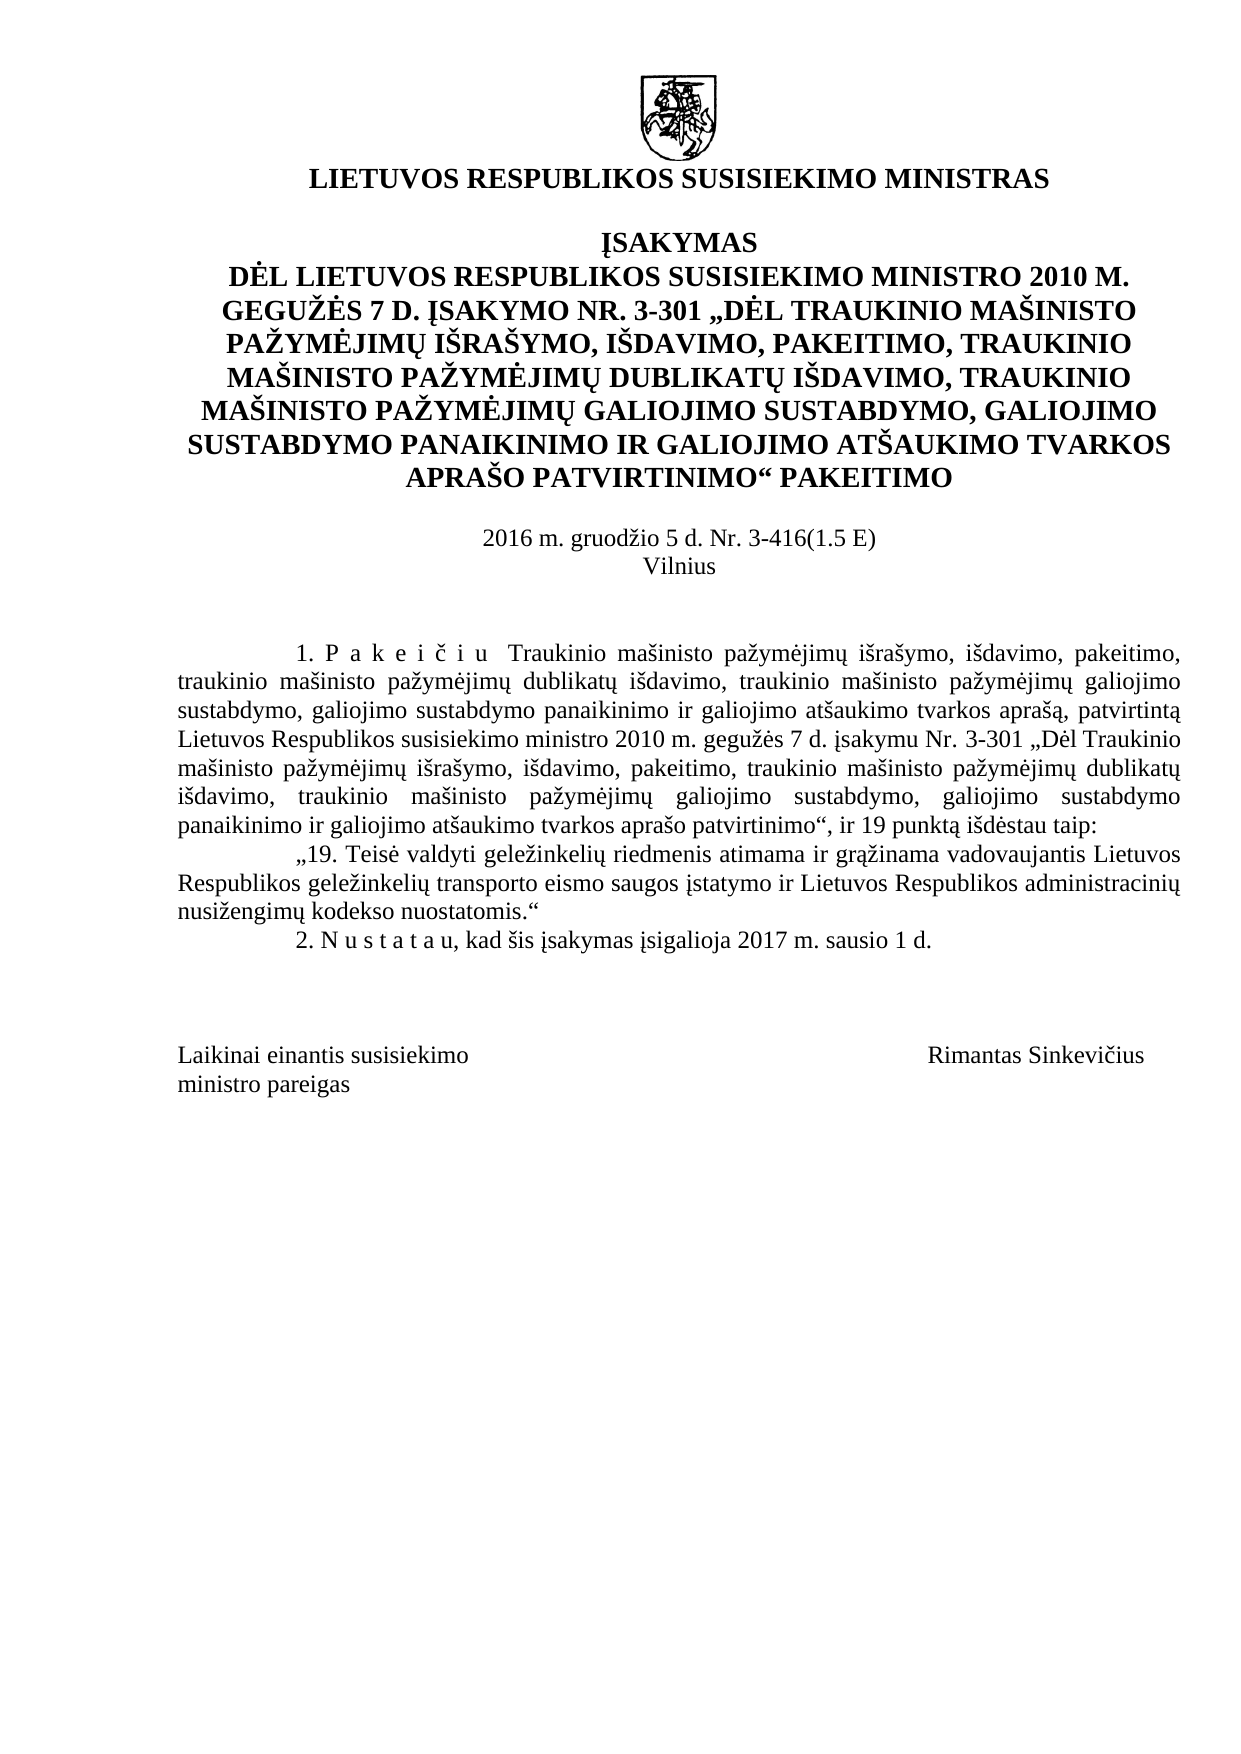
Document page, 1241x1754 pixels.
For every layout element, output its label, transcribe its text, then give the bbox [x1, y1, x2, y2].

text ĮSAKYMAS [177, 226, 1181, 259]
text DĖL LIETUVOS RESPUBLIKOS SUSISIEKIMO MINISTRO 2010 M. GEGUŽĖS 7 D. ĮSAKYMO NR. 3-301 „DĖL traUKINIO mašinisto pažymėjimų išrašymo, išdavimo, pakeitimo, traukinio mašinisto pažymėjimų dublikatų išdavimo, traukinio mašinisto pažymėjimų galiojimo sustabdymo, galiojimo sustabdymo panaikinimo ir galiojimo atšaukimo tvarkos aprašo PATVIRTINIMO“ PAKEITIMO [177, 259, 1181, 494]
text 1. P a k e i č i u Traukinio mašinisto pažymėjimų išrašymo, išdavimo, pakeitimo, traukinio mašinisto pažymėjimų dublikatų išdavimo, traukinio mašinisto pažymėjimų galiojimo sustabdymo, galiojimo sustabdymo panaikinimo ir galiojimo atšaukimo tvarkos aprašą, patvirtintą Lietuvos Respublikos susisiekimo ministro 2010 m. gegužės 7 d. įsakymu Nr. 3-301 „Dėl Traukinio mašinisto pažymėjimų išrašymo, išdavimo, pakeitimo, traukinio mašinisto pažymėjimų dublikatų išdavimo, traukinio mašinisto pažymėjimų galiojimo sustabdymo, galiojimo sustabdymo panaikinimo ir galiojimo atšaukimo tvarkos aprašo patvirtinimo“, ir 19 punktą išdėstau taip: [177, 638, 1181, 839]
text ministro pareigas [177, 1069, 1181, 1098]
text 2016 m. gruodžio 5 d. Nr. 3-416(1.5 E) [177, 523, 1181, 551]
text LIETUVOS RESPUBLIKOS SUSISIEKIMO MINISTRAS [177, 161, 1181, 194]
text Vilnius [177, 551, 1181, 580]
text Laikinai einantis susisiekimo Rimantas Sinkevičius [177, 1040, 1181, 1069]
text 2. N u s t a t a u, kad šis įsakymas įsigalioja 2017 m. sausio 1 d. [177, 925, 1181, 954]
text „19. Teisė valdyti geležinkelių riedmenis atimama ir grąžinama vadovaujantis Lietuvos Respublikos geležinkelių transporto eismo saugos įstatymo ir Lietuvos Respublikos administracinių nusižengimų kodekso nuostatomis.“ [177, 839, 1181, 925]
